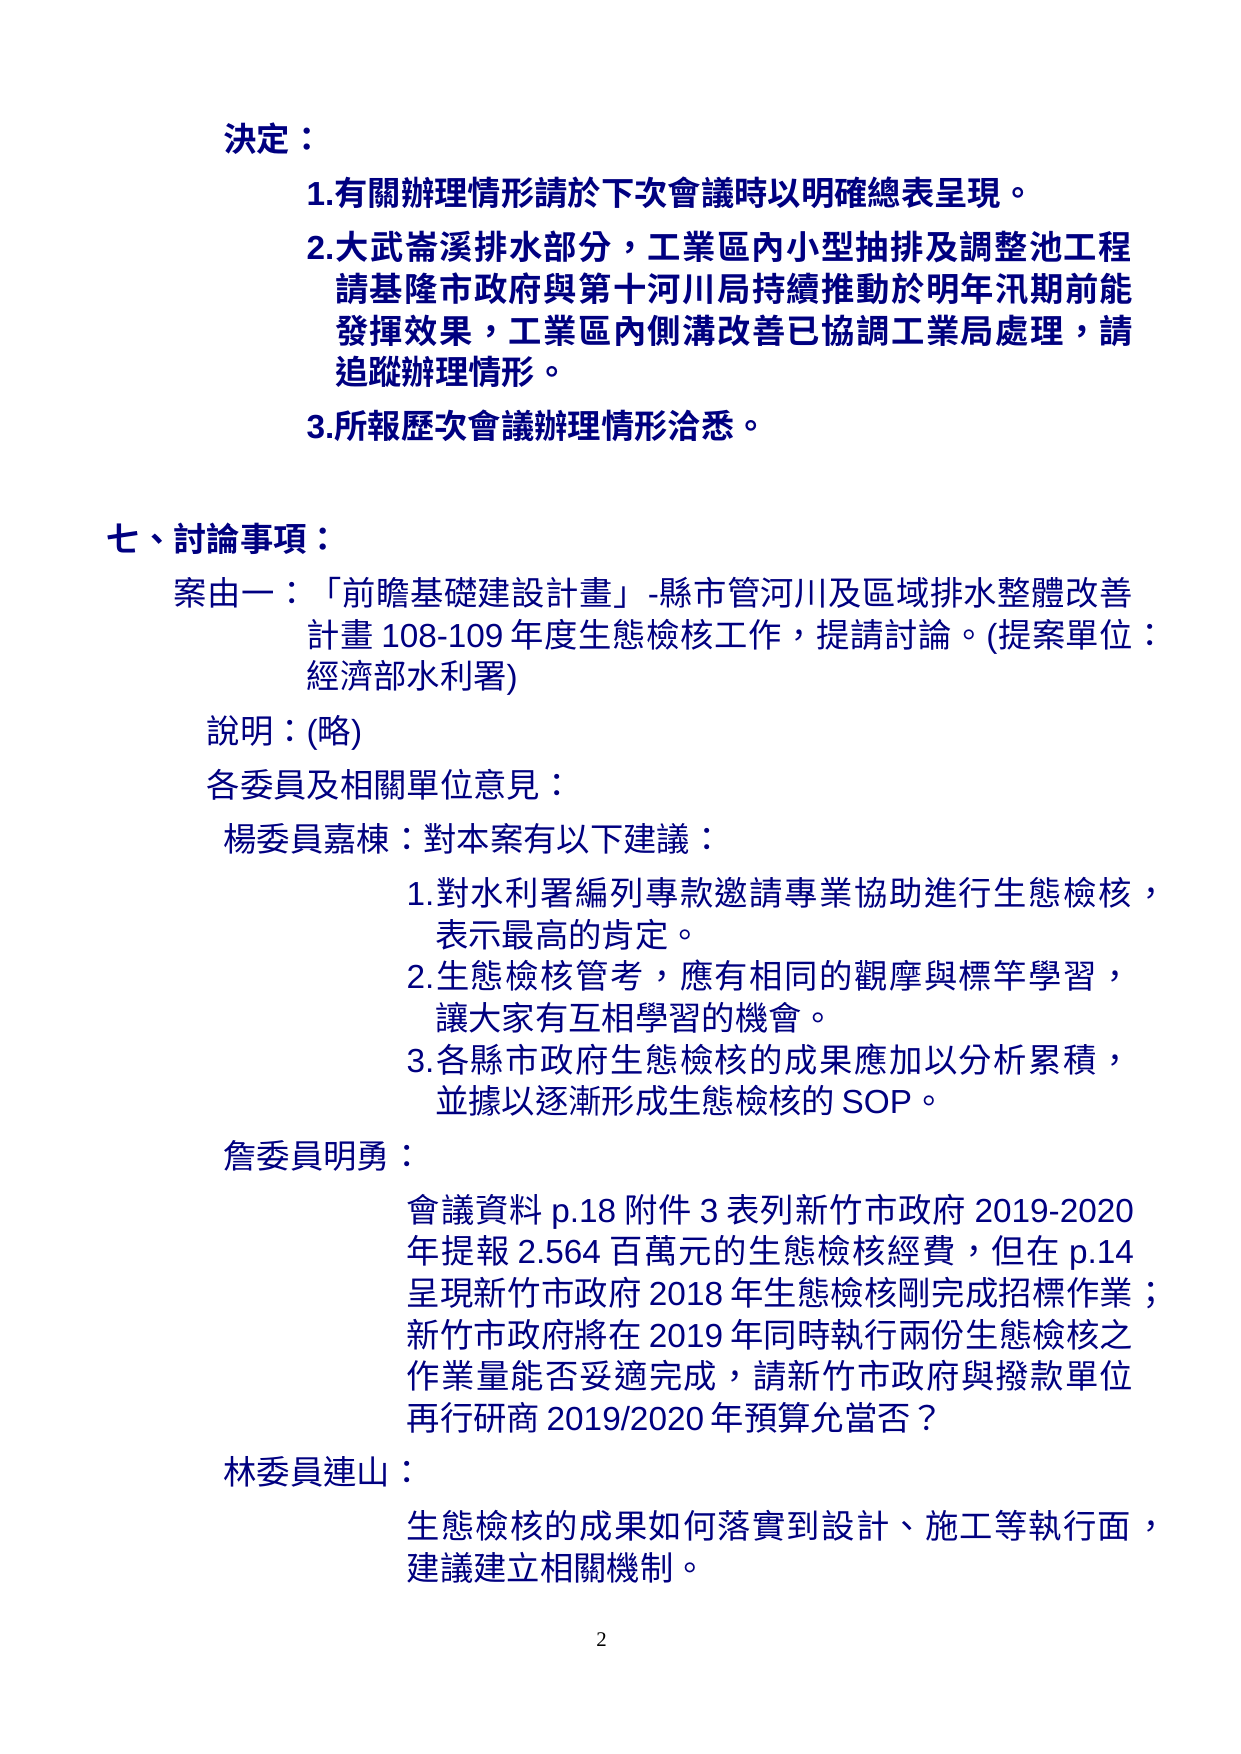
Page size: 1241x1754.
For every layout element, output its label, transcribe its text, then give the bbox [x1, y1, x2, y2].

text 案由一：「前瞻基礎建設計畫」-縣市管河川及區域排水整體改善計畫108-109年度生態檢核工作，提請討論。(提案單位：經濟部水利署) [173, 572, 1134, 697]
text 2.大武崙溪排水部分，工業區內小型抽排及調整池工程請基隆市政府與第十河川局持續推動於明年汛期前能發揮效果，工業區內側溝改善已協調工業局處理，請追蹤辦理情形。 [306, 226, 1134, 393]
text 2.生態檢核管考，應有相同的觀摩與標竿學習，讓大家有互相學習的機會。 [406, 956, 1134, 1039]
text 林委員連山： [223, 1451, 1134, 1493]
text 3.所報歷次會議辦理情形洽悉。 [306, 406, 1134, 447]
text 說明：(略) [206, 710, 1134, 751]
text 1.對水利署編列專款邀請專業協助進行生態檢核，表示最高的肯定。 [406, 872, 1134, 956]
text 3.各縣市政府生態檢核的成果應加以分析累積，並據以逐漸形成生態檢核的SOP。 [406, 1039, 1134, 1122]
text 1.有關辦理情形請於下次會議時以明確總表呈現。 [306, 172, 1134, 214]
text 詹委員明勇： [223, 1135, 1134, 1176]
text 會議資料p.18附件3表列新竹市政府2019-2020年提報2.564百萬元的生態檢核經費，但在p.14呈現新竹市政府2018年生態檢核剛完成招標作業；新竹市政府將在2019年同時執行兩份生態檢核之作業量能否妥適完成，請新竹市政府與撥款單位再行研商2019/2020年預算允當否？ [406, 1189, 1134, 1439]
text 各委員及相關單位意見： [206, 764, 1134, 806]
text 決定： [223, 118, 1134, 160]
text 楊委員嘉棟：對本案有以下建議： [223, 818, 1134, 860]
text 七、討論事項： [106, 518, 1134, 560]
text 生態檢核的成果如何落實到設計、施工等執行面，建議建立相關機制。 [406, 1506, 1134, 1589]
